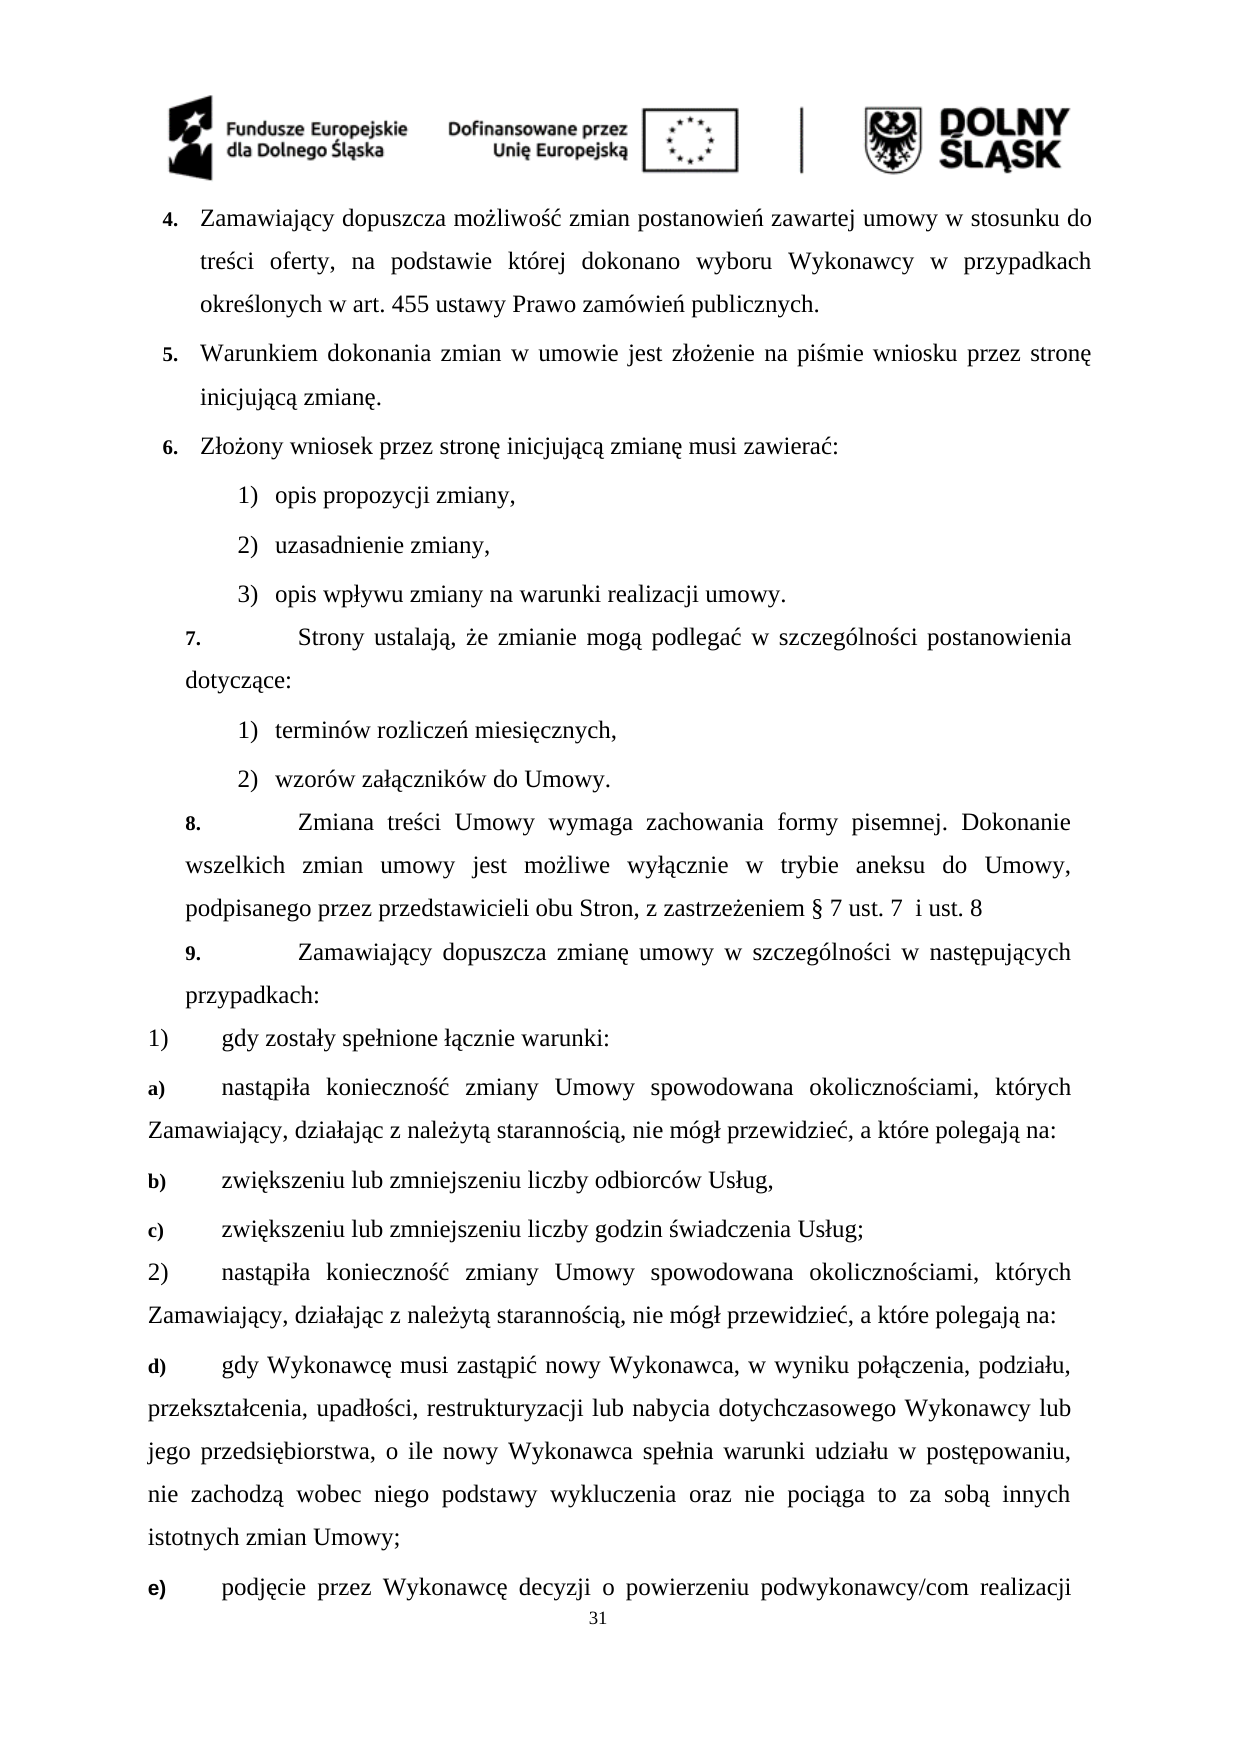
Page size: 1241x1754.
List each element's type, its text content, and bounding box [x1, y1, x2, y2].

list nastąpiła konieczność zmiany Umowy spowodowana okolicznościami, których Zamawiający, działając z należytą starannością, nie mógł przewidzieć, a które polegają na: [148, 1257, 1072, 1329]
list zwiększeniu lub zmniejszeniu liczby odbiorców Usług, [148, 1165, 1072, 1193]
list gdy zostały spełnione łącznie warunki: [148, 1023, 1072, 1052]
list gdy Wykonawcę musi zastąpić nowy Wykonawca, w wyniku połączenia, podziału, przekształcenia, upadłości, restrukturyzacji lub nabycia dotychczasowego Wykonawcy lub jego przedsiębiorstwa, o ile nowy Wykonawca spełnia warunki udziału w postępowaniu, nie zachodzą wobec niego podstawy wykluczenia oraz nie pociąga to za sobą innych istotnych zmian Umowy; [148, 1350, 1072, 1551]
list opis propozycji zmiany, [237, 480, 1093, 509]
list Zamawiający dopuszcza możliwość zmian postanowień zawartej umowy w stosunku do treści oferty, na podstawie której dokonano wyboru Wykonawcy w przypadkach określonych w art. 455 ustawy Prawo zamówień publicznych. [162, 203, 1093, 318]
list Zamawiający dopuszcza zmianę umowy w szczególności w następujących przypadkach: [185, 937, 1072, 1008]
list podjęcie przez Wykonawcę decyzji o powierzeniu podwykonawcy/com realizacji [148, 1572, 1072, 1600]
list Strony ustalają, że zmianie mogą podlegać w szczególności postanowienia dotyczące: [185, 622, 1072, 694]
list opis wpływu zmiany na warunki realizacji umowy. [237, 579, 1093, 608]
list terminów rozliczeń miesięcznych, [237, 715, 1093, 743]
list Zmiana treści Umowy wymaga zachowania formy pisemnej. Dokonanie wszelkich zmian umowy jest możliwe wyłącznie w trybie aneksu do Umowy, podpisanego przez przedstawicieli obu Stron, z zastrzeżeniem § 7 ust. 7 i ust. 8 [185, 807, 1072, 922]
list Złożony wniosek przez stronę inicjującą zmianę musi zawierać: [162, 431, 1093, 460]
list wzorów załączników do Umowy. [237, 764, 1093, 793]
list Warunkiem dokonania zmian w umowie jest złożenie na piśmie wniosku przez stronę inicjującą zmianę. [162, 338, 1093, 410]
list nastąpiła konieczność zmiany Umowy spowodowana okolicznościami, których Zamawiający, działając z należytą starannością, nie mógł przewidzieć, a które polegają na: [148, 1072, 1072, 1144]
list zwiększeniu lub zmniejszeniu liczby godzin świadczenia Usług; [148, 1214, 1072, 1243]
list uzasadnienie zmiany, [237, 530, 1093, 558]
